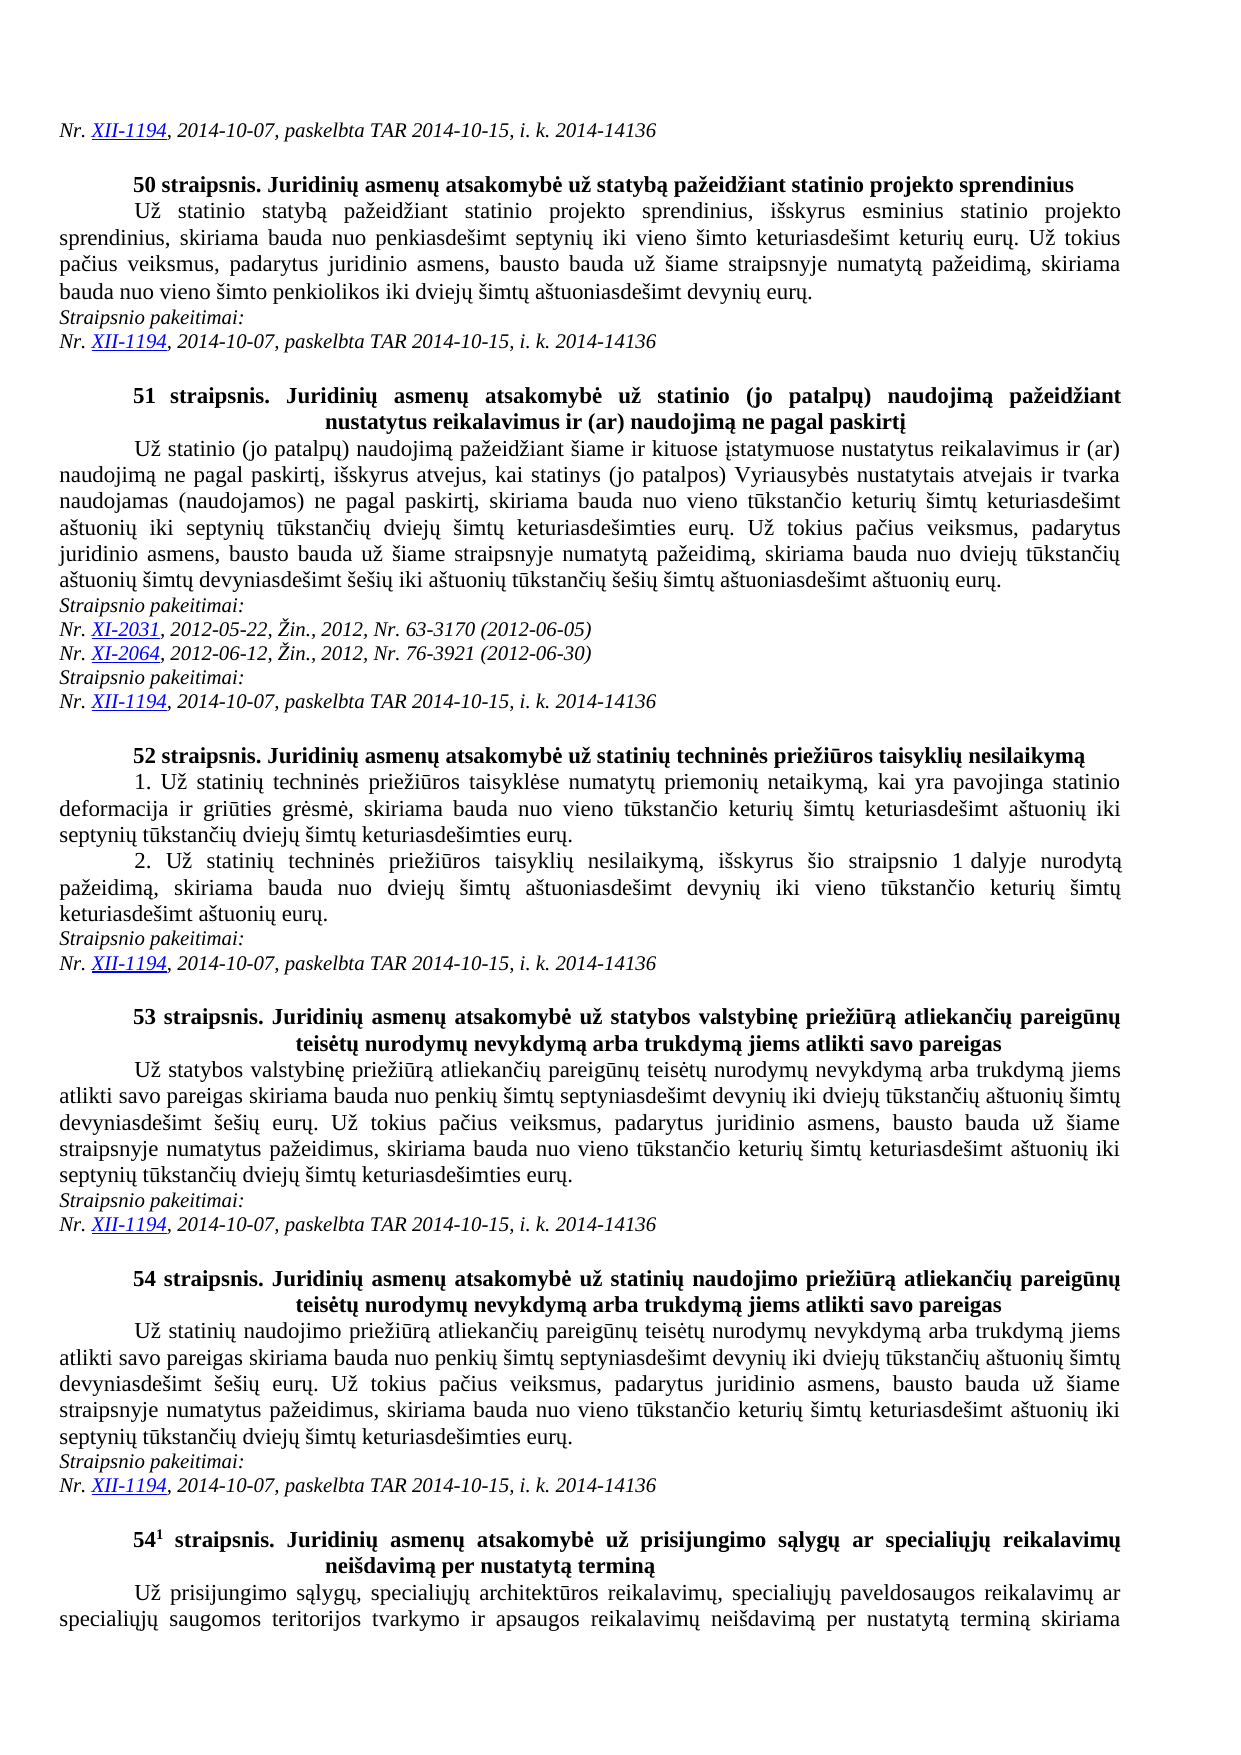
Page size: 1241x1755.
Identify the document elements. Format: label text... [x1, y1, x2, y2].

text 52 straipsnis. Juridinių asmenų atsakomybė už statinių techninės priežiūros taisyklių nesilaikymą [133, 742, 1122, 768]
text Nr. XI-2031, 2012-05-22, Žin., 2012, Nr. 63-3170 (2012-06-05) [59, 617, 1122, 641]
text Už statinio statybą pažeidžiant statinio projekto sprendinius, išskyrus esminius statinio projekto sprendinius, skiriama bauda nuo penkiasdešimt septynių iki vieno šimto keturiasdešimt keturių eurų. Už tokius pačius veiksmus, padarytus juridinio asmens, bausto bauda už šiame straipsnyje numatytą pažeidimą, skiriama bauda nuo vieno šimto penkiolikos iki dviejų šimtų aštuoniasdešimt devynių eurų. [59, 197, 1122, 305]
text Straipsnio pakeitimai: [59, 926, 1122, 950]
text Už statybos valstybinę priežiūrą atliekančių pareigūnų teisėtų nurodymų nevykdymą arba trukdymą jiems atlikti savo pareigas skiriama bauda nuo penkių šimtų septyniasdešimt devynių iki dviejų tūkstančių aštuonių šimtų devyniasdešimt šešių eurų. Už tokius pačius veiksmus, padarytus juridinio asmens, bausto bauda už šiame straipsnyje numatytus pažeidimus, skiriama bauda nuo vieno tūkstančio keturių šimtų keturiasdešimt aštuonių iki septynių tūkstančių dviejų šimtų keturiasdešimties eurų. [59, 1056, 1122, 1188]
text Straipsnio pakeitimai: [59, 1449, 1122, 1473]
text Straipsnio pakeitimai: [59, 593, 1122, 617]
text Nr. XII-1194, 2014-10-07, paskelbta TAR 2014-10-15, i. k. 2014-14136 [59, 1473, 1122, 1497]
text 541 straipsnis. Juridinių asmenų atsakomybė už prisijungimo sąlygų ar specialiųjų reikalavimų neišdavimą per nustatytą terminą [133, 1526, 1122, 1579]
text Nr. XII-1194, 2014-10-07, paskelbta TAR 2014-10-15, i. k. 2014-14136 [59, 689, 1122, 713]
text 54 straipsnis. Juridinių asmenų atsakomybė už statinių naudojimo priežiūrą atliekančių pareigūnų teisėtų nurodymų nevykdymą arba trukdymą jiems atlikti savo pareigas [133, 1264, 1122, 1317]
text Už statinio (jo patalpų) naudojimą pažeidžiant šiame ir kituose įstatymuose nustatytus reikalavimus ir (ar) naudojimą ne pagal paskirtį, išskyrus atvejus, kai statinys (jo patalpos) Vyriausybės nustatytais atvejais ir tvarka naudojamas (naudojamos) ne pagal paskirtį, skiriama bauda nuo vieno tūkstančio keturių šimtų keturiasdešimt aštuonių iki septynių tūkstančių dviejų šimtų keturiasdešimties eurų. Už tokius pačius veiksmus, padarytus juridinio asmens, bausto bauda už šiame straipsnyje numatytą pažeidimą, skiriama bauda nuo dviejų tūkstančių aštuonių šimtų devyniasdešimt šešių iki aštuonių tūkstančių šešių šimtų aštuoniasdešimt aštuonių eurų. [59, 435, 1122, 593]
text Už statinių naudojimo priežiūrą atliekančių pareigūnų teisėtų nurodymų nevykdymą arba trukdymą jiems atlikti savo pareigas skiriama bauda nuo penkių šimtų septyniasdešimt devynių iki dviejų tūkstančių aštuonių šimtų devyniasdešimt šešių eurų. Už tokius pačius veiksmus, padarytus juridinio asmens, bausto bauda už šiame straipsnyje numatytus pažeidimus, skiriama bauda nuo vieno tūkstančio keturių šimtų keturiasdešimt aštuonių iki septynių tūkstančių dviejų šimtų keturiasdešimties eurų. [59, 1317, 1122, 1449]
text Straipsnio pakeitimai: [59, 1188, 1122, 1212]
text 1. Už statinių techninės priežiūros taisyklėse numatytų priemonių netaikymą, kai yra pavojinga statinio deformacija ir griūties grėsmė, skiriama bauda nuo vieno tūkstančio keturių šimtų keturiasdešimt aštuonių iki septynių tūkstančių dviejų šimtų keturiasdešimties eurų. [59, 768, 1122, 847]
text Už prisijungimo sąlygų, specialiųjų architektūros reikalavimų, specialiųjų paveldosaugos reikalavimų ar specialiųjų saugomos teritorijos tvarkymo ir apsaugos reikalavimų neišdavimą per nustatytą terminą skiriama [59, 1579, 1122, 1631]
text Straipsnio pakeitimai: [59, 305, 1122, 329]
text Nr. XII-1194, 2014-10-07, paskelbta TAR 2014-10-15, i. k. 2014-14136 [59, 1212, 1122, 1236]
text Nr. XI-2064, 2012-06-12, Žin., 2012, Nr. 76-3921 (2012-06-30) [59, 641, 1122, 665]
text 51 straipsnis. Juridinių asmenų atsakomybė už statinio (jo patalpų) naudojimą pažeidžiant nustatytus reikalavimus ir (ar) naudojimą ne pagal paskirtį [133, 382, 1122, 435]
text Straipsnio pakeitimai: [59, 665, 1122, 689]
text Nr. XII-1194, 2014-10-07, paskelbta TAR 2014-10-15, i. k. 2014-14136 [59, 329, 1122, 353]
text 2. Už statinių techninės priežiūros taisyklių nesilaikymą, išskyrus šio straipsnio 1 dalyje nurodytą pažeidimą, skiriama bauda nuo dviejų šimtų aštuoniasdešimt devynių iki vieno tūkstančio keturių šimtų keturiasdešimt aštuonių eurų. [59, 847, 1122, 926]
text Nr. XII-1194, 2014-10-07, paskelbta TAR 2014-10-15, i. k. 2014-14136 [59, 950, 1122, 974]
text 53 straipsnis. Juridinių asmenų atsakomybė už statybos valstybinę priežiūrą atliekančių pareigūnų teisėtų nurodymų nevykdymą arba trukdymą jiems atlikti savo pareigas [133, 1003, 1122, 1056]
text Nr. XII-1194, 2014-10-07, paskelbta TAR 2014-10-15, i. k. 2014-14136 [59, 118, 1122, 142]
text 50 straipsnis. Juridinių asmenų atsakomybė už statybą pažeidžiant statinio projekto sprendinius [133, 171, 1122, 197]
